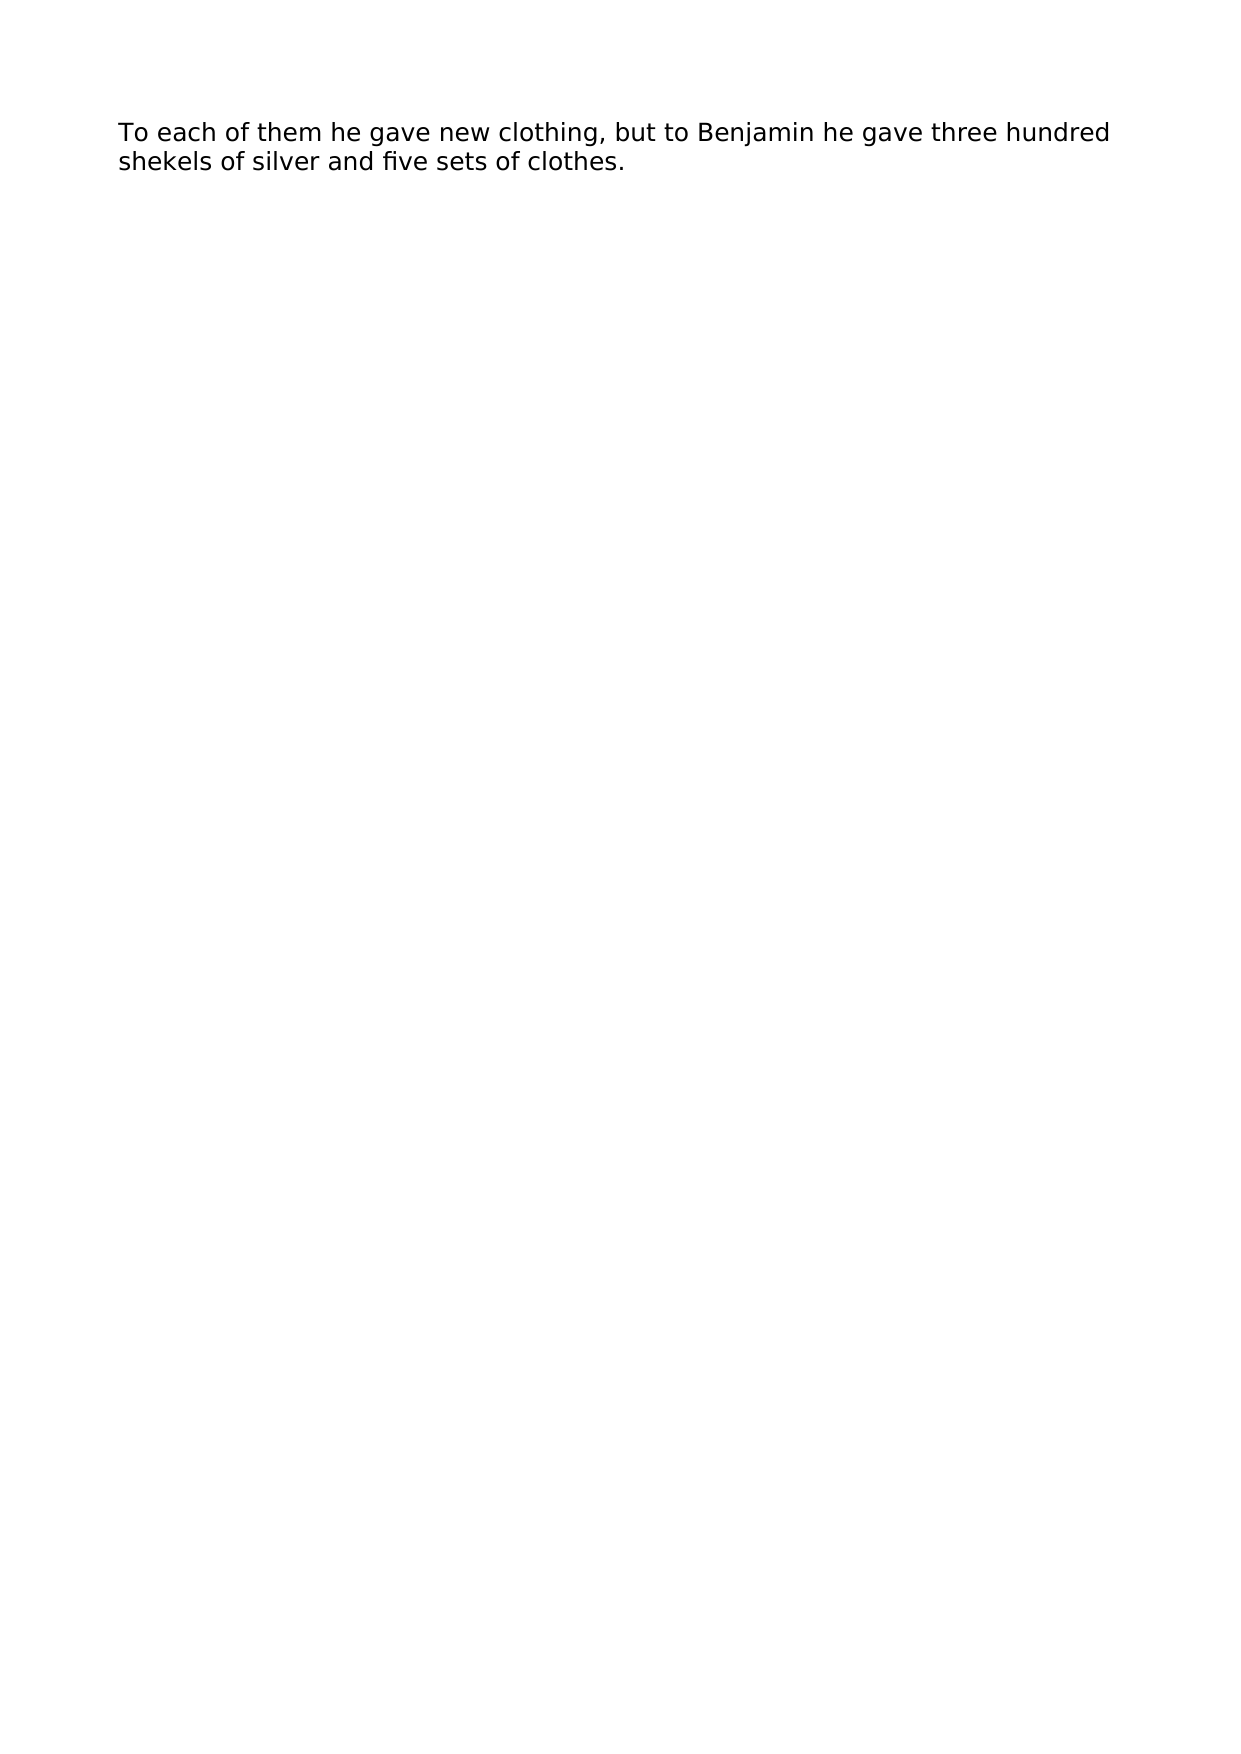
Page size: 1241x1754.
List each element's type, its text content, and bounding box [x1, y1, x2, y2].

text To each of them he gave new clothing, but to Benjamin he gave three hundred shekels of silver and five sets of clothes. [118, 118, 1122, 176]
